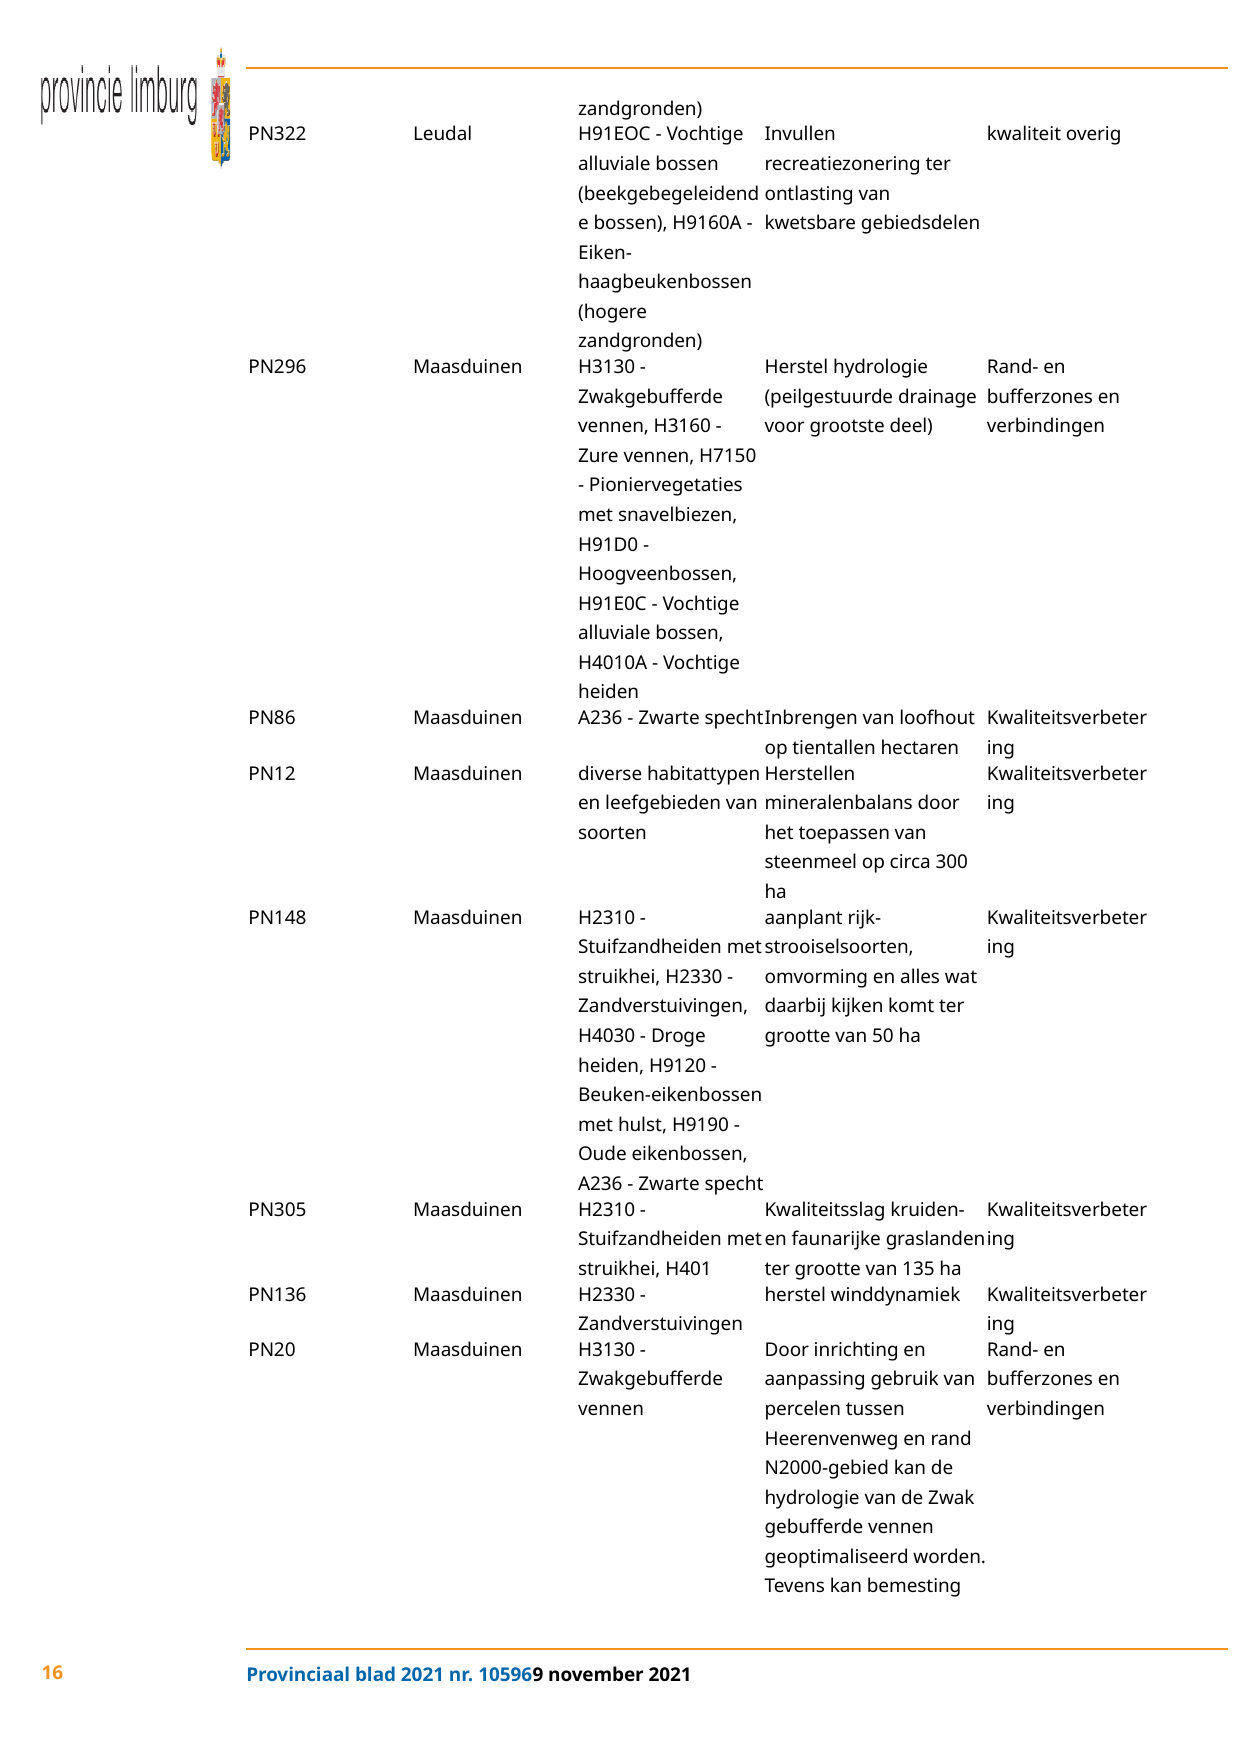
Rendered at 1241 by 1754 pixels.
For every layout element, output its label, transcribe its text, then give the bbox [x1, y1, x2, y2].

table_cell zandgronden) [578, 95, 764, 121]
table_cell kwaliteit overig [987, 121, 1152, 353]
table_cell PN12 [248, 760, 413, 904]
table_cell PN136 [248, 1281, 413, 1336]
table_cell Leudal [413, 121, 578, 353]
table_cell Rand- en bufferzones en verbindingen [987, 1336, 1152, 1598]
table_cell Herstel hydrologie (peilgestuurde drainage voor grootste deel) [764, 353, 987, 704]
table_cell H3130 - Zwakgebufferde vennen [578, 1336, 764, 1598]
table_cell Door inrichting en aanpassing gebruik van percelen tussen Heerenvenweg en rand N2000-gebied kan de hydrologie van de Zwak gebufferde vennen geoptimaliseerd worden. Tevens kan bemesting [764, 1336, 987, 1598]
table_cell [413, 95, 578, 121]
table_cell herstel winddynamiek [764, 1281, 987, 1336]
table_cell PN20 [248, 1336, 413, 1598]
table_cell [248, 95, 413, 121]
table_cell Maasduinen [413, 705, 578, 760]
table_cell Herstellen mineralenbalans door het toepassen van steenmeel op circa 300 ha [764, 760, 987, 904]
table_cell diverse habitattypen en leefgebieden van soorten [578, 760, 764, 904]
table_cell Maasduinen [413, 1336, 578, 1598]
table_cell Kwaliteitsverbetering [987, 1196, 1152, 1281]
table_cell [987, 95, 1152, 121]
table_cell H2310 - Stuifzandheiden met struikhei, H401 [578, 1196, 764, 1281]
table_cell PN305 [248, 1196, 413, 1281]
table_cell Maasduinen [413, 1281, 578, 1336]
table_cell PN296 [248, 353, 413, 704]
table_cell Maasduinen [413, 353, 578, 704]
table_cell Maasduinen [413, 904, 578, 1196]
table_cell Maasduinen [413, 1196, 578, 1281]
table_cell Rand- en bufferzones en verbindingen [987, 353, 1152, 704]
table_cell PN148 [248, 904, 413, 1196]
table_cell [764, 95, 987, 121]
table_cell Maasduinen [413, 760, 578, 904]
table_cell Invullen recreatiezonering ter ontlasting van kwetsbare gebiedsdelen [764, 121, 987, 353]
table_cell H2310 - Stuifzandheiden met struikhei, H2330 - Zandverstuivingen, H4030 - Droge heiden, H9120 - Beuken-eikenbossen met hulst, H9190 - Oude eikenbossen, A236 - Zwarte specht [578, 904, 764, 1196]
table_cell Kwaliteitsverbetering [987, 904, 1152, 1196]
table_cell PN86 [248, 705, 413, 760]
table_cell Kwaliteitsslag kruiden- en faunarijke graslanden ter grootte van 135 ha [764, 1196, 987, 1281]
table_cell aanplant rijk-strooiselsoorten, omvorming en alles wat daarbij kijken komt ter grootte van 50 ha [764, 904, 987, 1196]
table_cell H91EOC - Vochtige alluviale bossen (beekgebegeleidende bossen), H9160A - Eiken-haagbeukenbossen (hogere zandgronden) [578, 121, 764, 353]
table_cell Kwaliteitsverbetering [987, 705, 1152, 760]
table_cell H2330 - Zandverstuivingen [578, 1281, 764, 1336]
table_cell Kwaliteitsverbetering [987, 1281, 1152, 1336]
table_cell A236 - Zwarte specht [578, 705, 764, 760]
table_cell PN322 [248, 121, 413, 353]
table_cell H3130 - Zwakgebufferde vennen, H3160 - Zure vennen, H7150 - Pioniervegetaties met snavelbiezen, H91D0 - Hoogveenbossen, H91E0C - Vochtige alluviale bossen, H4010A - Vochtige heiden [578, 353, 764, 704]
picture [41, 47, 231, 172]
table_cell Inbrengen van loofhout op tientallen hectaren [764, 705, 987, 760]
table_cell Kwaliteitsverbetering [987, 760, 1152, 904]
